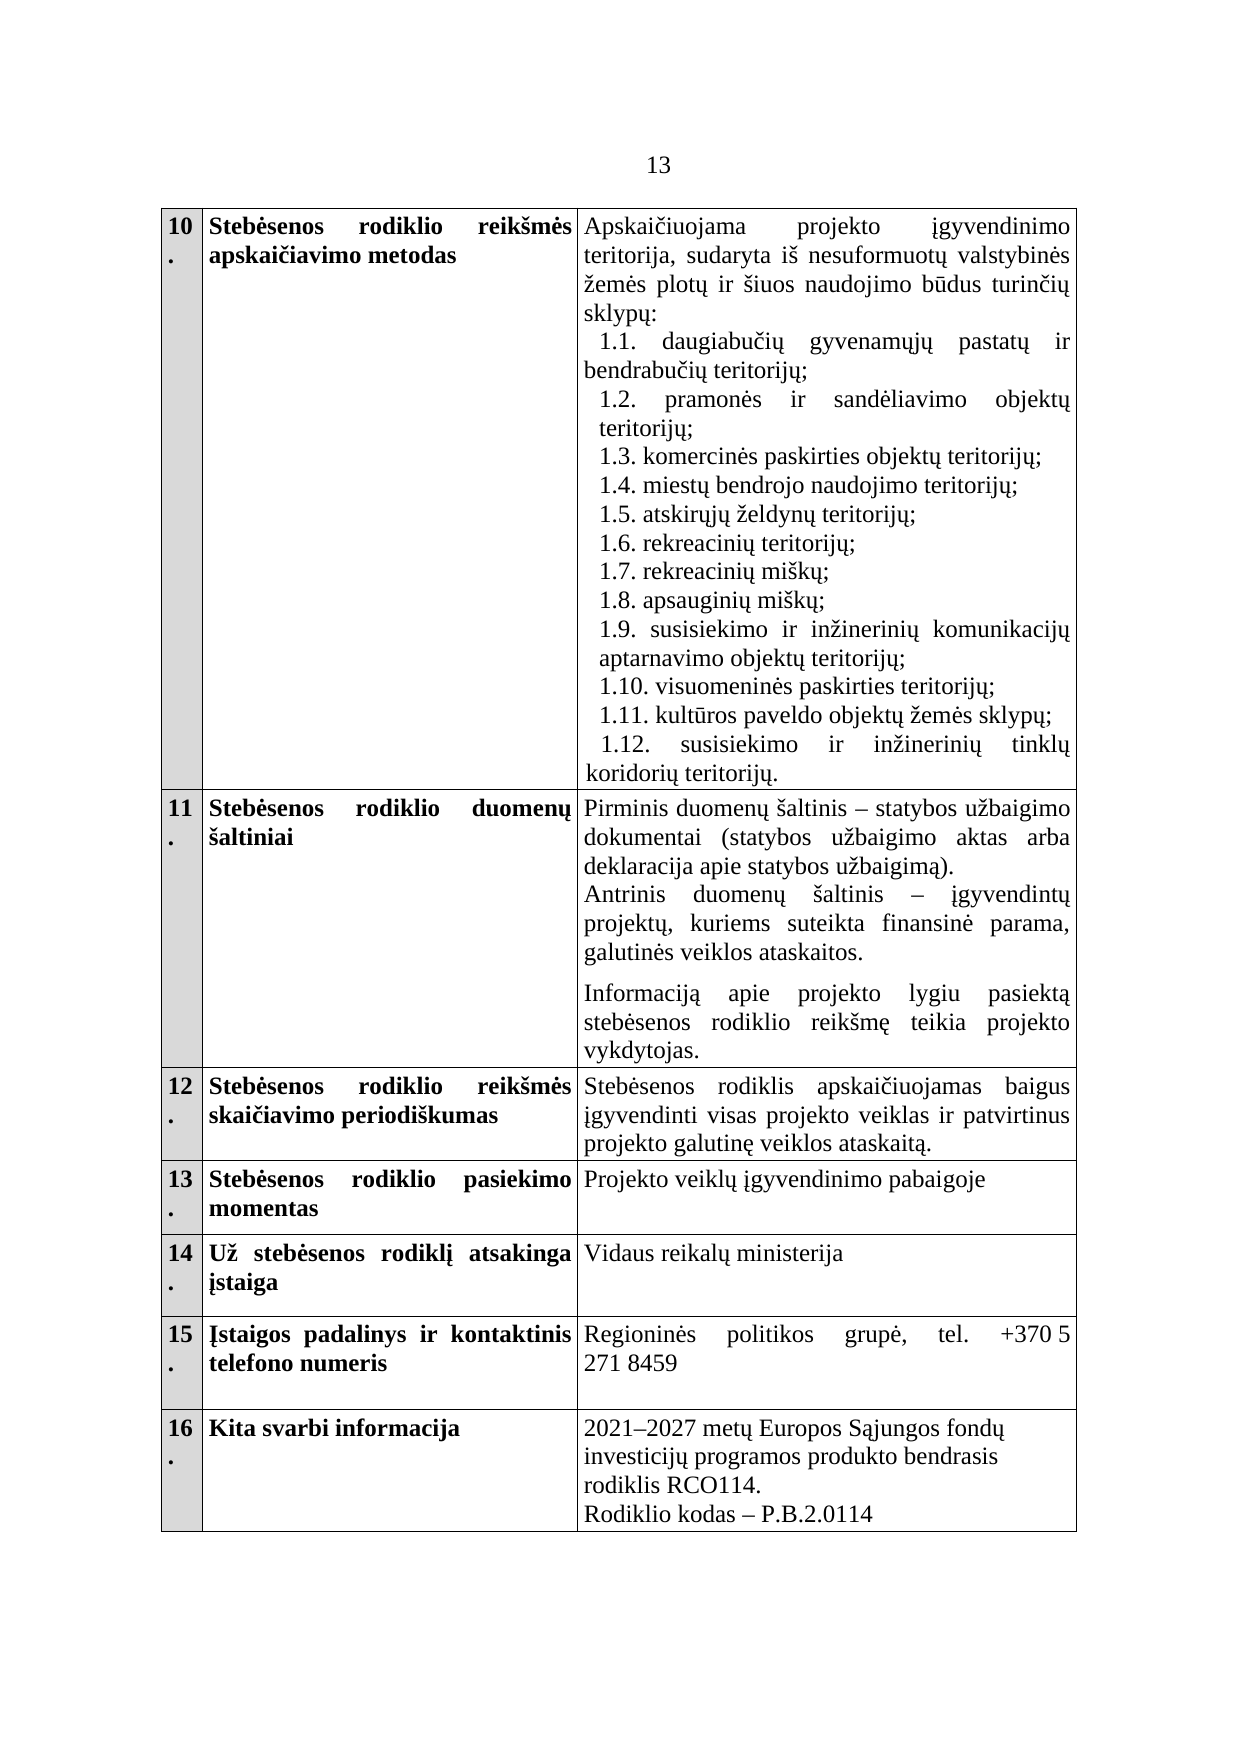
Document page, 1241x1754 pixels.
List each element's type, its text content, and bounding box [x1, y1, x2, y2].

table_cell Stebėsenos rodiklio duomenų šaltiniai [203, 790, 577, 1067]
table_cell Pirminis duomenų šaltinis ‒ statybos užbaigimo dokumentai (statybos užbaigimo aktas arba deklaracija apie statybos užbaigimą). Antrinis duomenų šaltinis ‒ įgyvendintų projektų, kuriems suteikta finansinė parama, galutinės veiklos ataskaitos. Informaciją apie projekto lygiu pasiektą stebėsenos rodiklio reikšmę teikia projekto vykdytojas. [578, 790, 1076, 1067]
table_cell 12. [162, 1068, 202, 1160]
table_cell Už stebėsenos rodiklį atsakinga įstaiga [203, 1235, 577, 1316]
table_cell Stebėsenos rodiklio pasiekimo momentas [203, 1161, 577, 1234]
table_cell 13. [162, 1161, 202, 1234]
table_cell 10. [162, 209, 202, 789]
table_cell 2021‒2027 metų Europos Sąjungos fondų investicijų programos produkto bendrasis rodiklis RCO114. Rodiklio kodas – P.B.2.0114 [578, 1410, 1076, 1531]
table_cell 15. [162, 1317, 202, 1409]
table_cell Įstaigos padalinys ir kontaktinis telefono numeris [203, 1317, 577, 1409]
table_cell Stebėsenos rodiklio reikšmės apskaičiavimo metodas [203, 209, 577, 789]
table_cell 16. [162, 1410, 202, 1531]
table_header [1077, 208, 1167, 1532]
table_cell Stebėsenos rodiklis apskaičiuojamas baigus įgyvendinti visas projekto veiklas ir patvirtinus projekto galutinę veiklos ataskaitą. [578, 1068, 1076, 1160]
table_cell Vidaus reikalų ministerija [578, 1235, 1076, 1316]
table_cell Regioninės politikos grupė, tel. +370 5 271 8459 [578, 1317, 1076, 1409]
table_cell 14. [162, 1235, 202, 1316]
table_header [151, 208, 161, 1532]
table_cell Projekto veiklų įgyvendinimo pabaigoje [578, 1161, 1076, 1234]
table_cell Stebėsenos rodiklio reikšmės skaičiavimo periodiškumas [203, 1068, 577, 1160]
table_cell 11. [162, 790, 202, 1067]
table_cell Apskaičiuojama projekto įgyvendinimo teritorija, sudaryta iš nesuformuotų valstybinės žemės plotų ir šiuos naudojimo būdus turinčių sklypų: 1.1. daugiabučių gyvenamųjų pastatų ir bendrabučių teritorijų; 1.2. pramonės ir sandėliavimo objektų teritorijų; 1.3. komercinės paskirties objektų teritorijų; 1.4. miestų bendrojo naudojimo teritorijų; 1.5. atskirųjų želdynų teritorijų; 1.6. rekreacinių teritorijų; 1.7. rekreacinių miškų; 1.8. apsauginių miškų; 1.9. susisiekimo ir inžinerinių komunikacijų aptarnavimo objektų teritorijų; 1.10. visuomeninės paskirties teritorijų; 1.11. kultūros paveldo objektų žemės sklypų; 1.12. susisiekimo ir inžinerinių tinklų koridorių teritorijų. [578, 209, 1076, 789]
table_cell Kita svarbi informacija [203, 1410, 577, 1531]
